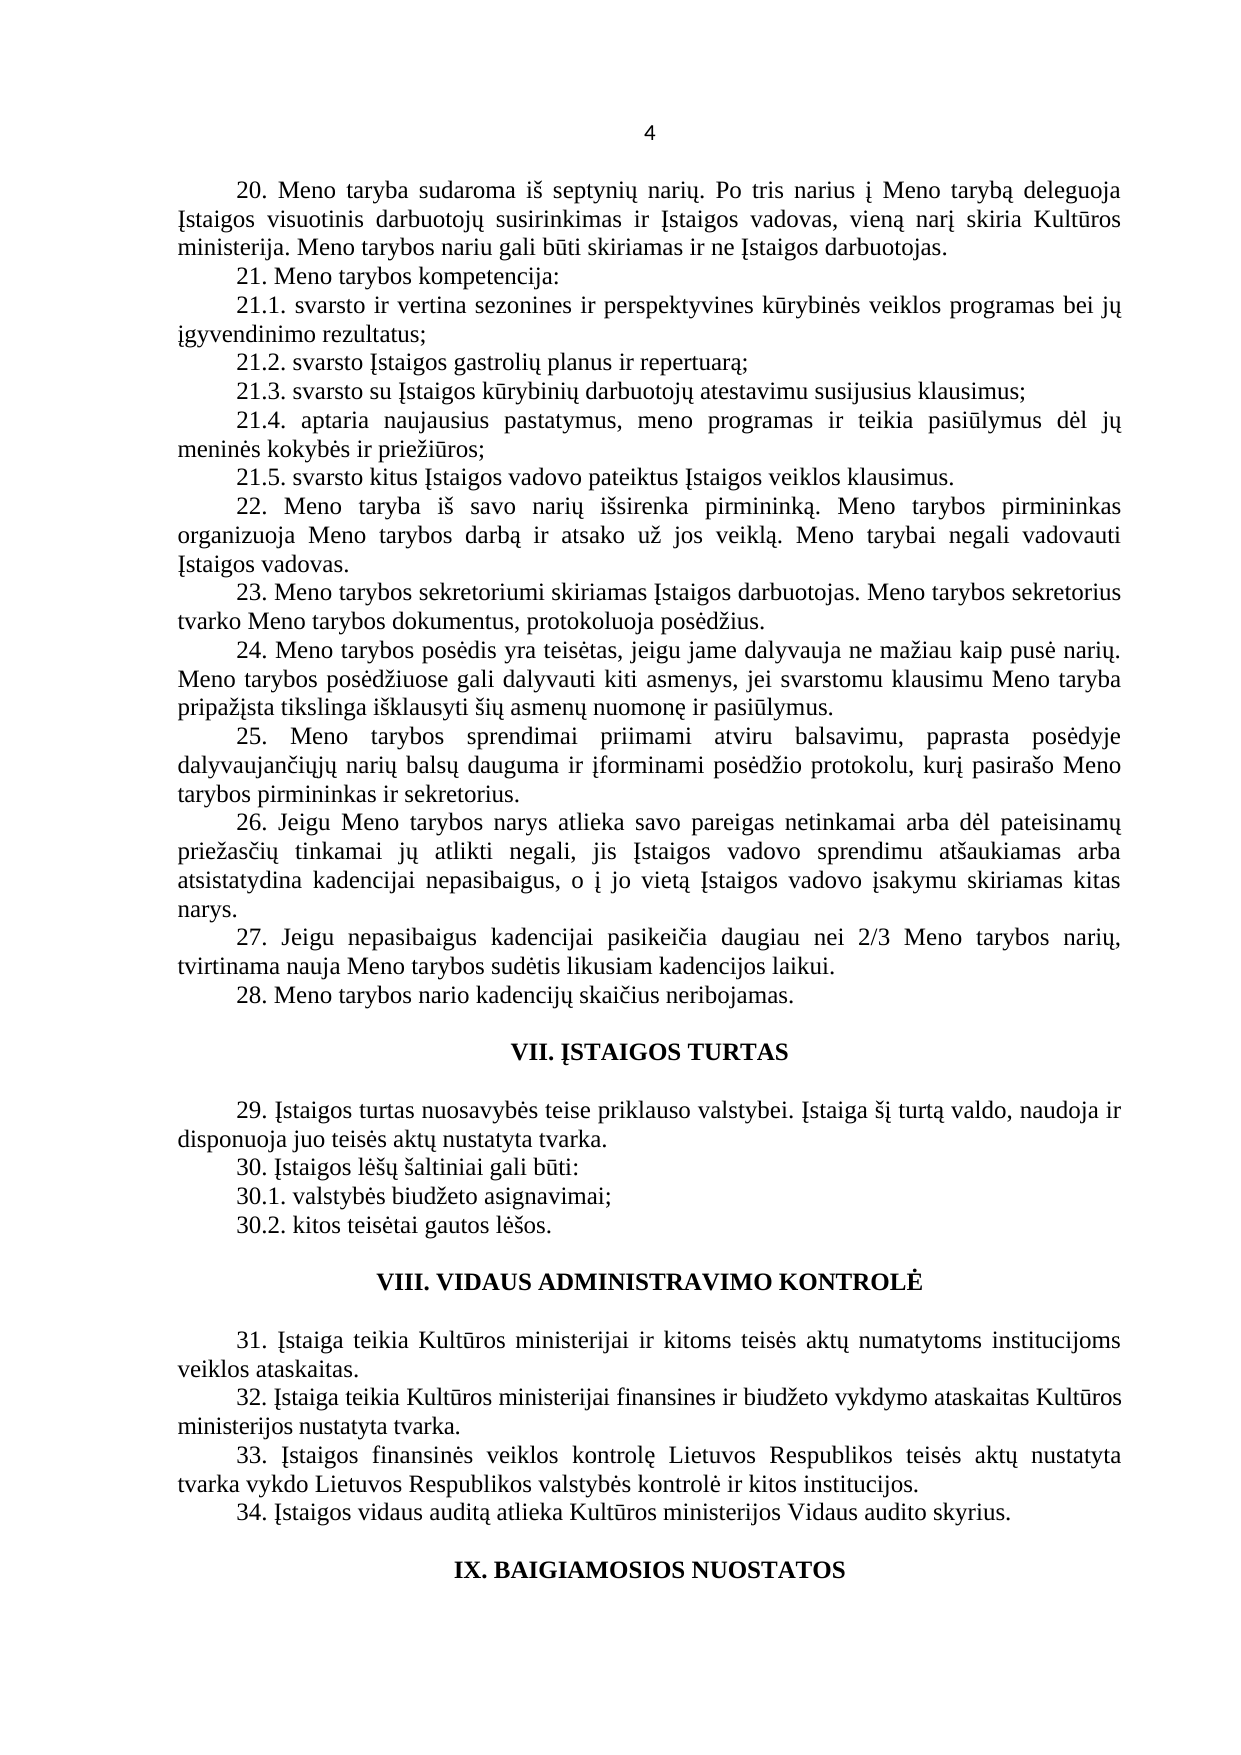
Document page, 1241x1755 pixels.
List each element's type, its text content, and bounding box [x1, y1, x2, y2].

text 27. Jeigu nepasibaigus kadencijai pasikeičia daugiau nei 2/3 Meno tarybos narių, tvirtinama nauja Meno tarybos sudėtis likusiam kadencijos laikui. [177, 922, 1122, 980]
text IX. BAIGIAMOSIOS NUOSTATOS [177, 1555, 1122, 1584]
text 25. Meno tarybos sprendimai priimami atviru balsavimu, paprasta posėdyje dalyvaujančiųjų narių balsų dauguma ir įforminami posėdžio protokolu, kurį pasirašo Meno tarybos pirmininkas ir sekretorius. [177, 721, 1122, 807]
text 34. Įstaigos vidaus auditą atlieka Kultūros ministerijos Vidaus audito skyrius. [177, 1497, 1122, 1526]
text 20. Meno taryba sudaroma iš septynių narių. Po tris narius į Meno tarybą deleguoja Įstaigos visuotinis darbuotojų susirinkimas ir Įstaigos vadovas, vieną narį skiria Kultūros ministerija. Meno tarybos nariu gali būti skiriamas ir ne Įstaigos darbuotojas. [177, 175, 1122, 261]
text 33. Įstaigos finansinės veiklos kontrolę Lietuvos Respublikos teisės aktų nustatyta tvarka vykdo Lietuvos Respublikos valstybės kontrolė ir kitos institucijos. [177, 1440, 1122, 1497]
text 29. Įstaigos turtas nuosavybės teise priklauso valstybei. Įstaiga šį turtą valdo, naudoja ir disponuoja juo teisės aktų nustatyta tvarka. [177, 1095, 1122, 1152]
text 22. Meno taryba iš savo narių išsirenka pirmininką. Meno tarybos pirmininkas organizuoja Meno tarybos darbą ir atsako už jos veiklą. Meno tarybai negali vadovauti Įstaigos vadovas. [177, 491, 1122, 577]
text 21.2. svarsto Įstaigos gastrolių planus ir repertuarą; [177, 347, 1122, 376]
text 30. Įstaigos lėšų šaltiniai gali būti: [177, 1152, 1122, 1181]
text VIII. VIDAUS ADMINISTRAVIMO KONTROLĖ [177, 1267, 1122, 1296]
text 30.2. kitos teisėtai gautos lėšos. [177, 1210, 1122, 1239]
text 28. Meno tarybos nario kadencijų skaičius neribojamas. [177, 980, 1122, 1009]
text VII. ĮSTAIGOS TURTAS [177, 1037, 1122, 1066]
text 24. Meno tarybos posėdis yra teisėtas, jeigu jame dalyvauja ne mažiau kaip pusė narių. Meno tarybos posėdžiuose gali dalyvauti kiti asmenys, jei svarstomu klausimu Meno taryba pripažįsta tikslinga išklausyti šių asmenų nuomonę ir pasiūlymus. [177, 635, 1122, 721]
text 23. Meno tarybos sekretoriumi skiriamas Įstaigos darbuotojas. Meno tarybos sekretorius tvarko Meno tarybos dokumentus, protokoluoja posėdžius. [177, 577, 1122, 635]
text 32. Įstaiga teikia Kultūros ministerijai finansines ir biudžeto vykdymo ataskaitas Kultūros ministerijos nustatyta tvarka. [177, 1382, 1122, 1440]
text 31. Įstaiga teikia Kultūros ministerijai ir kitoms teisės aktų numatytoms institucijoms veiklos ataskaitas. [177, 1325, 1122, 1382]
text 26. Jeigu Meno tarybos narys atlieka savo pareigas netinkamai arba dėl pateisinamų priežasčių tinkamai jų atlikti negali, jis Įstaigos vadovo sprendimu atšaukiamas arba atsistatydina kadencijai nepasibaigus, o į jo vietą Įstaigos vadovo įsakymu skiriamas kitas narys. [177, 807, 1122, 922]
text 30.1. valstybės biudžeto asignavimai; [177, 1181, 1122, 1210]
text 21.1. svarsto ir vertina sezonines ir perspektyvines kūrybinės veiklos programas bei jų įgyvendinimo rezultatus; [177, 290, 1122, 347]
text 21.5. svarsto kitus Įstaigos vadovo pateiktus Įstaigos veiklos klausimus. [177, 462, 1122, 491]
text 21.3. svarsto su Įstaigos kūrybinių darbuotojų atestavimu susijusius klausimus; [177, 376, 1122, 405]
text 21.4. aptaria naujausius pastatymus, meno programas ir teikia pasiūlymus dėl jų meninės kokybės ir priežiūros; [177, 405, 1122, 462]
text 21. Meno tarybos kompetencija: [177, 261, 1122, 290]
